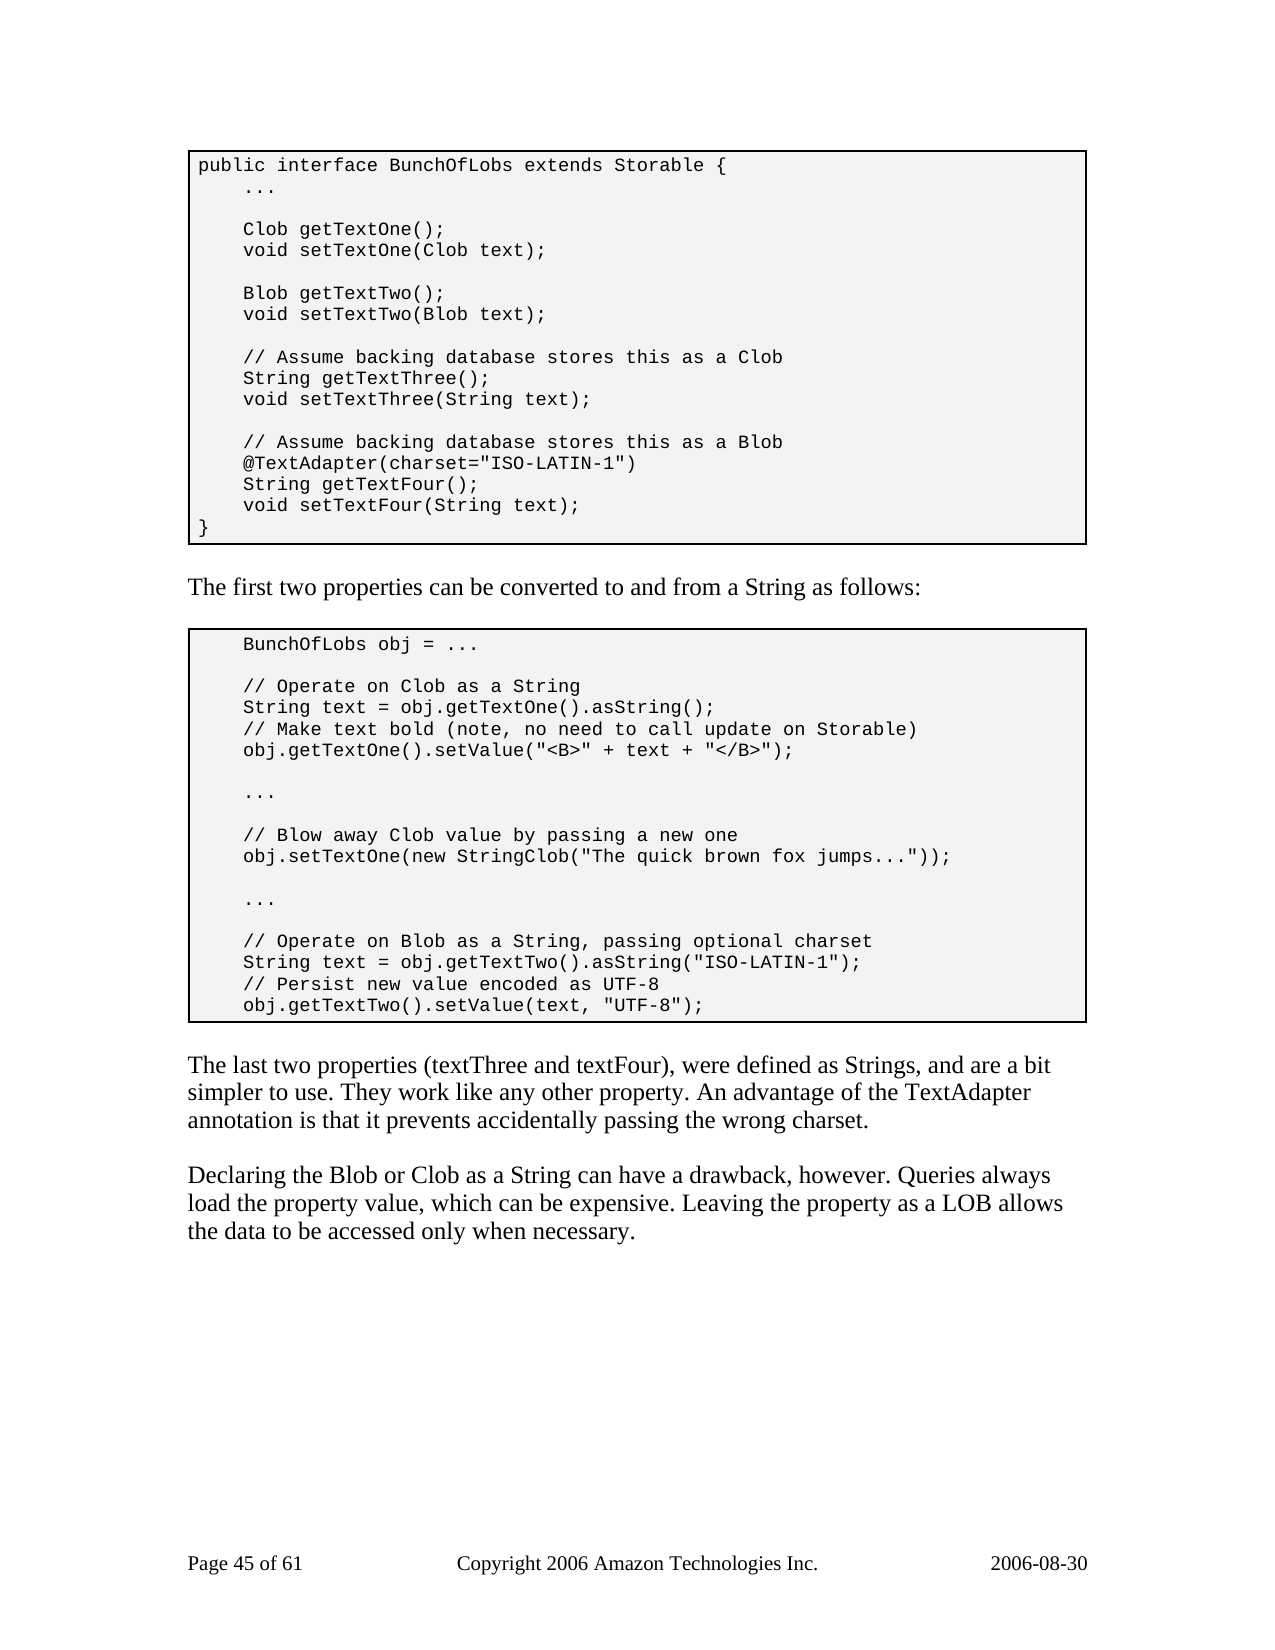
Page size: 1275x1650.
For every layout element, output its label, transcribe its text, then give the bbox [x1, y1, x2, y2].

text public interface BunchOfLobs extends Storable { [190, 152, 1085, 171]
text // Assume backing database stores this as a Blob [190, 426, 1085, 447]
text // Make text bold (note, no need to call update on Storable) [190, 713, 1085, 734]
text // Operate on Clob as a String [190, 671, 1085, 692]
text The first two properties can be converted to and from a String as follows: [187, 573, 1087, 600]
text // Blow away Clob value by passing a new one [190, 819, 1085, 841]
text Clob getTextOne(); [190, 214, 1085, 235]
text // Operate on Blob as a String, passing optional charset [190, 926, 1085, 947]
text String getTextThree(); [190, 362, 1085, 384]
text } [190, 511, 1085, 543]
text void setTextThree(String text); [190, 384, 1085, 405]
text String text = obj.getTextTwo().asString("ISO-LATIN-1"); [190, 947, 1085, 968]
text void setTextTwo(Blob text); [190, 299, 1085, 320]
text ... [190, 777, 1085, 798]
text // Assume backing database stores this as a Clob [190, 341, 1085, 362]
text Blob getTextTwo(); [190, 277, 1085, 299]
text BunchOfLobs obj = ... [190, 630, 1085, 649]
text Declaring the Blob or Clob as a String can have a drawback, however. Queries always load the property value, which can be expensive. Leaving the property as a LOB allows the data to be accessed only when necessary. [187, 1162, 1087, 1245]
text String text = obj.getTextOne().asString(); [190, 692, 1085, 713]
text ... [190, 171, 1085, 192]
text The last two properties (textThree and textFour), were defined as Strings, and are a bit simpler to use. They work like any other property. An advantage of the TextAdapter annotation is that it prevents accidentally passing the wrong charset. [187, 1051, 1087, 1134]
text obj.setTextOne(new StringClob("The quick brown fox jumps...")); [190, 841, 1085, 862]
text // Persist new value encoded as UTF-8 [190, 968, 1085, 989]
text ... [190, 883, 1085, 904]
text obj.getTextOne().setValue("<B>" + text + "</B>"); [190, 734, 1085, 756]
text String getTextFour(); [190, 469, 1085, 490]
text void setTextOne(Clob text); [190, 235, 1085, 256]
text @TextAdapter(charset="ISO-LATIN-1") [190, 447, 1085, 469]
text void setTextFour(String text); [190, 490, 1085, 511]
text obj.getTextTwo().setValue(text, "UTF-8"); [190, 989, 1085, 1021]
